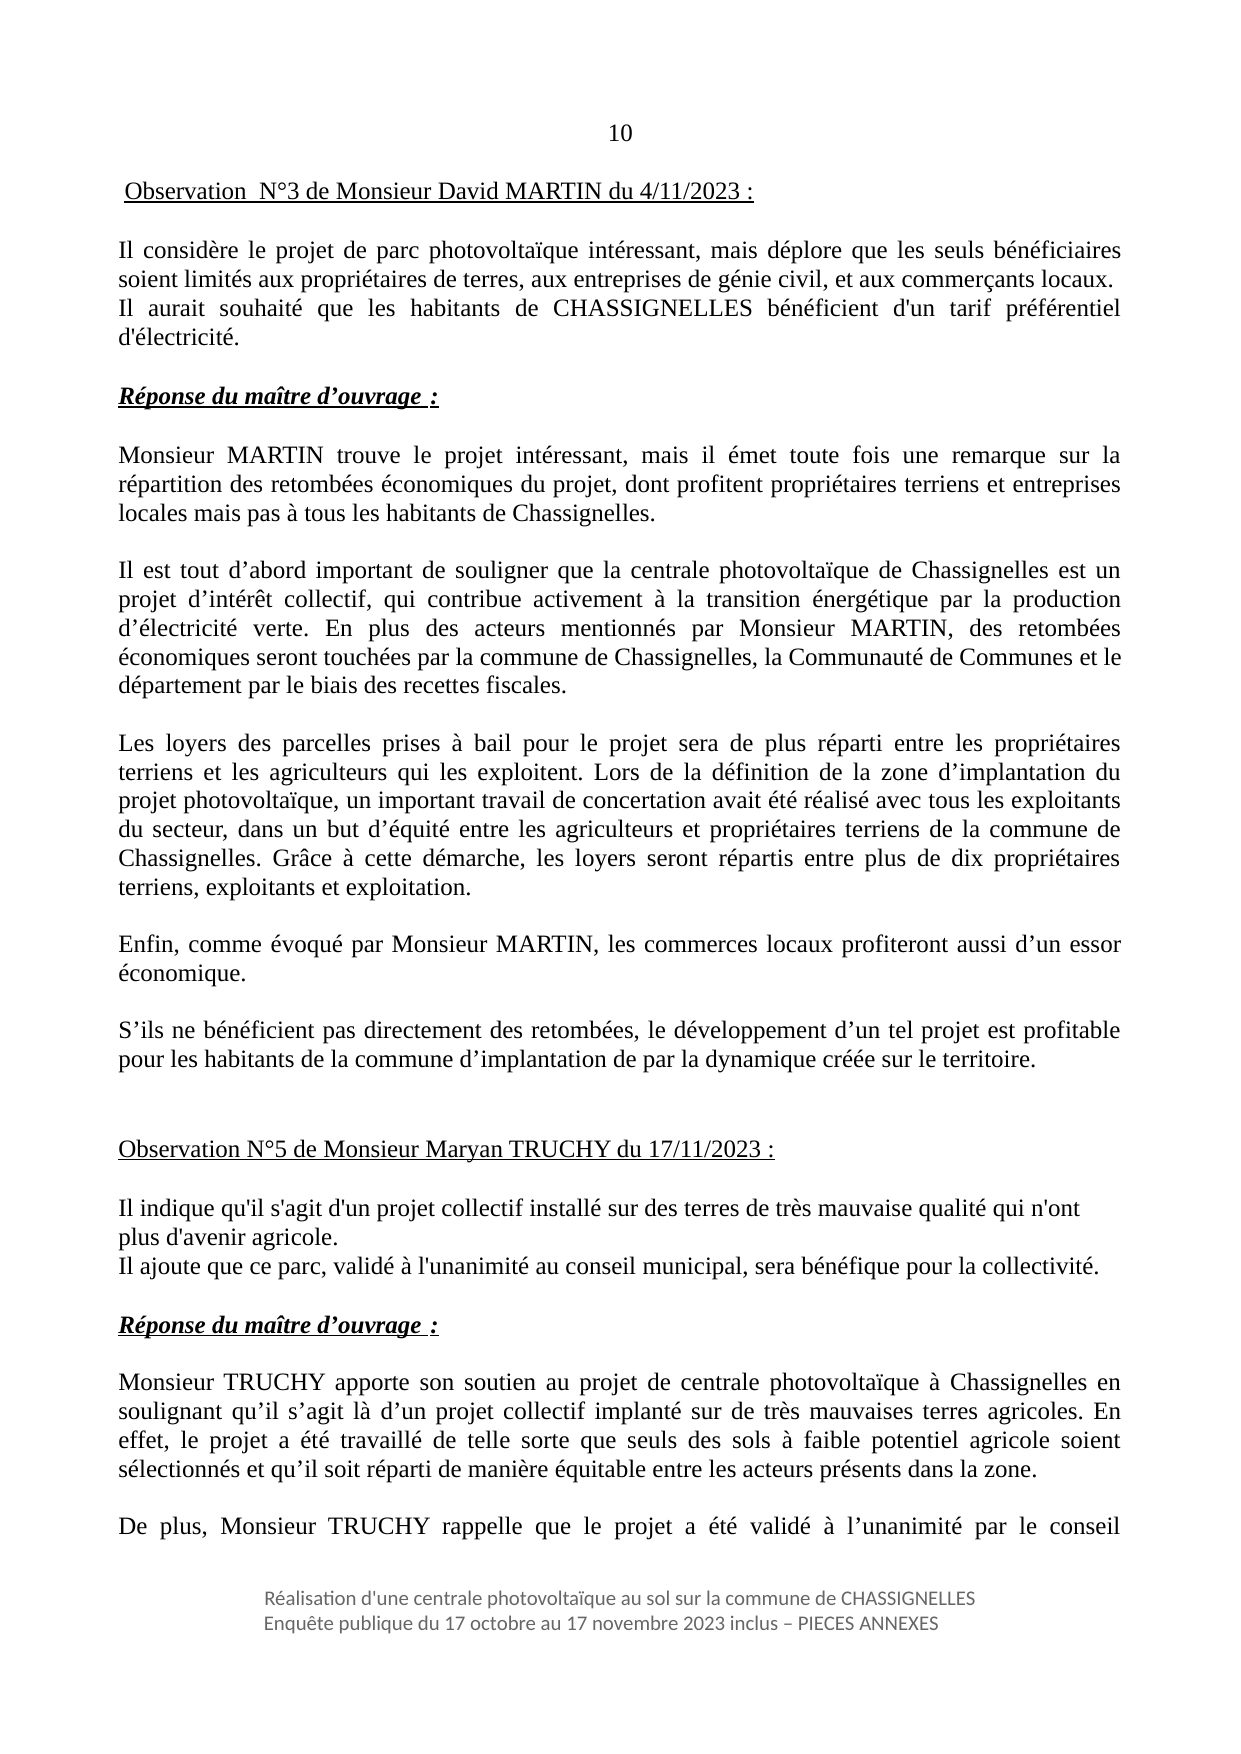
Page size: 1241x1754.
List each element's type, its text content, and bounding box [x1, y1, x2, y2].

text Il aurait souhaité que les habitants de CHASSIGNELLES bénéficient d'un tarif préférentiel d'électricité. [118, 293, 1122, 351]
text S’ils ne bénéficient pas directement des retombées, le développement d’un tel projet est profitable pour les habitants de la commune d’implantation de par la dynamique créée sur le territoire. [118, 1015, 1122, 1073]
text Il est tout d’abord important de souligner que la centrale photovoltaïque de Chassignelles est un projet d’intérêt collectif, qui contribue activement à la transition énergétique par la production d’électricité verte. En plus des acteurs mentionnés par Monsieur MARTIN, des retombées économiques seront touchées par la commune de Chassignelles, la Communauté de Communes et le département par le biais des recettes fiscales. [118, 555, 1122, 699]
text Il ajoute que ce parc, validé à l'unanimité au conseil municipal, sera bénéfique pour la collectivité. [118, 1251, 1122, 1279]
text Réponse du maître d’ouvrage : [118, 1310, 1122, 1339]
text Monsieur MARTIN trouve le projet intéressant, mais il émet toute fois une remarque sur la répartition des retombées économiques du projet, dont profitent propriétaires terriens et entreprises locales mais pas à tous les habitants de Chassignelles. [118, 440, 1122, 527]
text Observation N°3 de Monsieur David MARTIN du 4/11/2023 : [118, 176, 1122, 205]
text Réponse du maître d’ouvrage : [118, 381, 1122, 410]
text Observation N°5 de Monsieur Maryan TRUCHY du 17/11/2023 : [118, 1134, 1122, 1163]
text Il indique qu'il s'agit d'un projet collectif installé sur des terres de très mauvaise qualité qui n'ont plus d'avenir agricole. [118, 1193, 1122, 1251]
text Enfin, comme évoqué par Monsieur MARTIN, les commerces locaux profiteront aussi d’un essor économique. [118, 929, 1122, 987]
text Les loyers des parcelles prises à bail pour le projet sera de plus réparti entre les propriétaires terriens et les agriculteurs qui les exploitent. Lors de la définition de la zone d’implantation du projet photovoltaïque, un important travail de concertation avait été réalisé avec tous les exploitants du secteur, dans un but d’équité entre les agriculteurs et propriétaires terriens de la commune de Chassignelles. Grâce à cette démarche, les loyers seront répartis entre plus de dix propriétaires terriens, exploitants et exploitation. [118, 728, 1122, 900]
text Il considère le projet de parc photovoltaïque intéressant, mais déplore que les seuls bénéficiaires soient limités aux propriétaires de terres, aux entreprises de génie civil, et aux commerçants locaux. [118, 236, 1122, 293]
text Monsieur TRUCHY apporte son soutien au projet de centrale photovoltaïque à Chassignelles en soulignant qu’il s’agit là d’un projet collectif implanté sur de très mauvaises terres agricoles. En effet, le projet a été travaillé de telle sorte que seuls des sols à faible potentiel agricole soient sélectionnés et qu’il soit réparti de manière équitable entre les acteurs présents dans la zone. [118, 1367, 1122, 1482]
text De plus, Monsieur TRUCHY rappelle que le projet a été validé à l’unanimité par le conseil [118, 1511, 1122, 1540]
